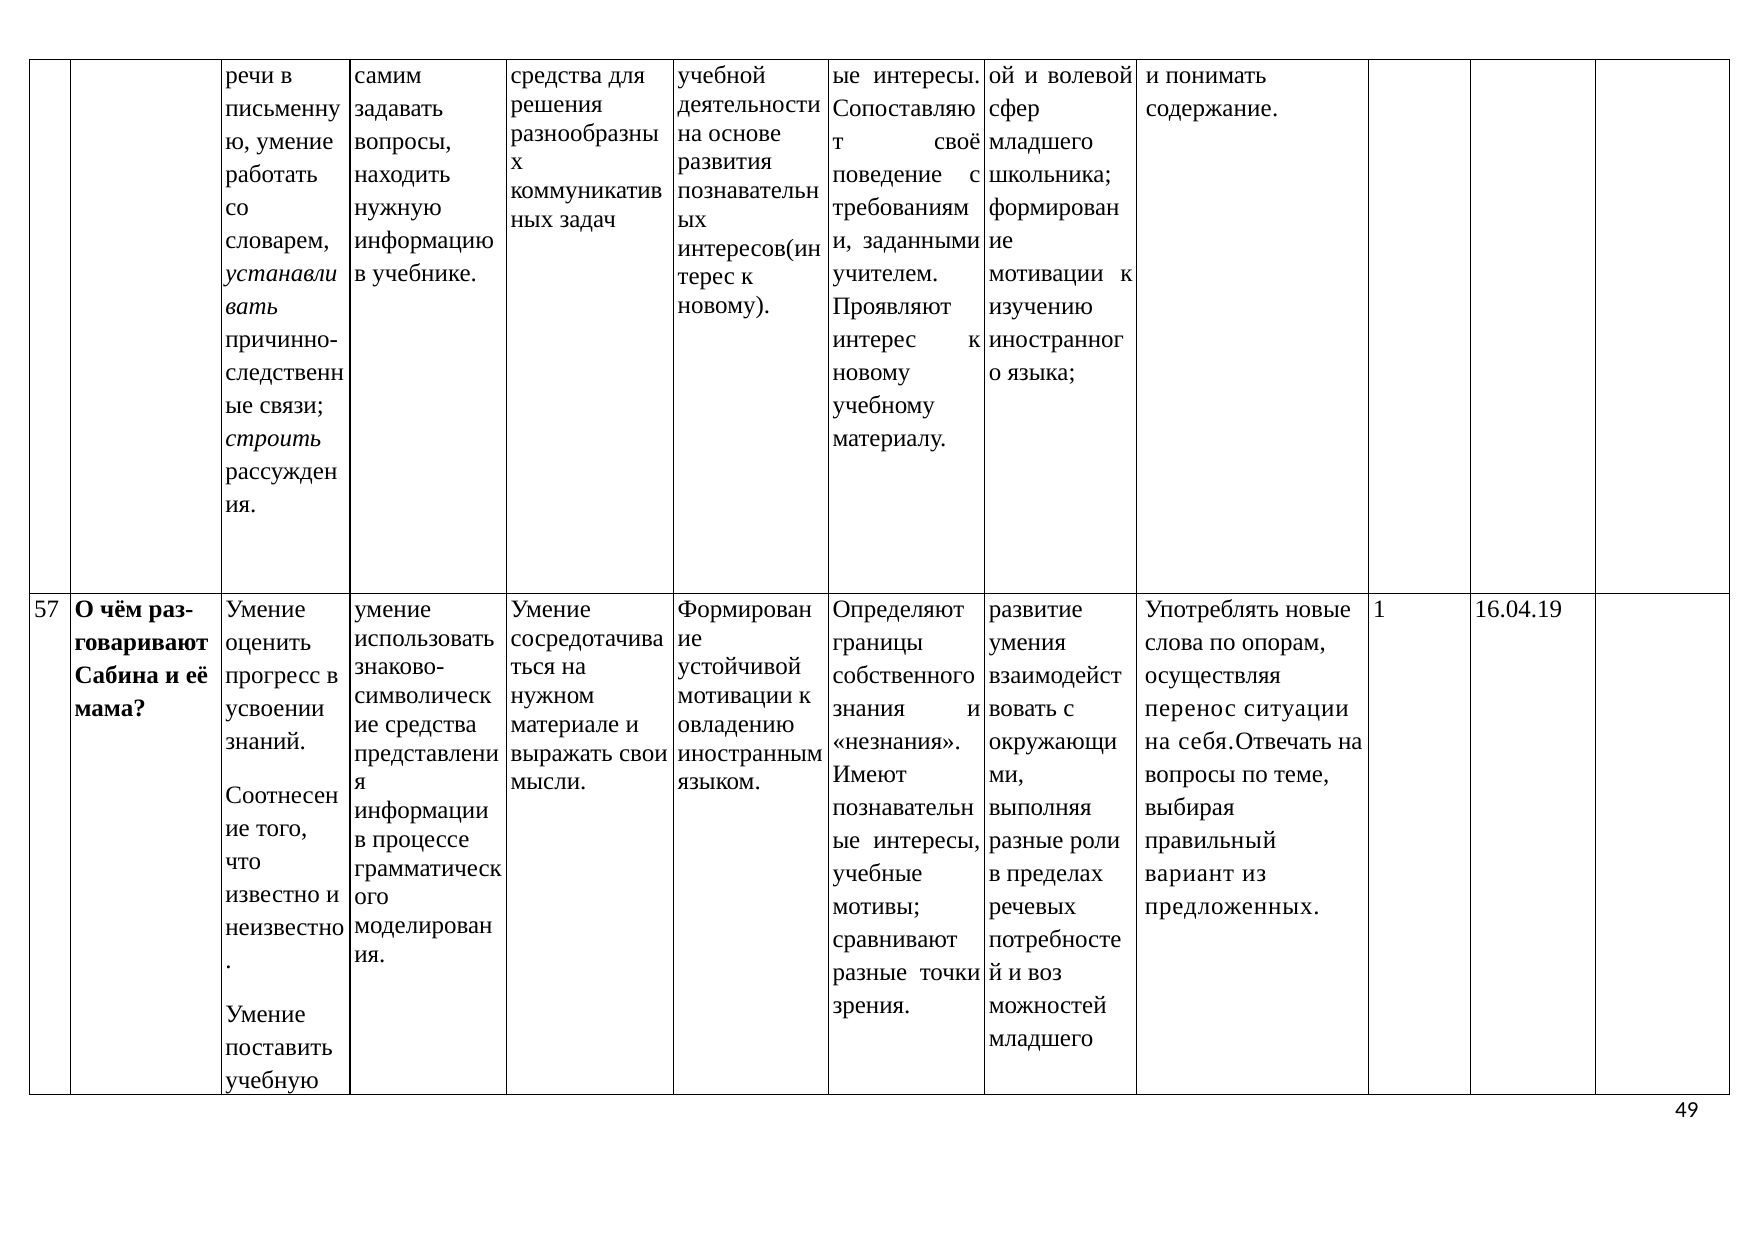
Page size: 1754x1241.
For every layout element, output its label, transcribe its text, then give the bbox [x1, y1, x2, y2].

table_cell [1596, 594, 1729, 1094]
table_cell [71, 60, 221, 593]
table_cell О чём раз­говаривают Сабина и её мама? [71, 594, 221, 1094]
table_cell учебной деятельности на основе развития познавательных интересов(интерес к новому). [674, 60, 828, 593]
table_cell 1 [1369, 594, 1470, 1094]
table_cell Умение оценить прогресс в усвоении знаний. Соотнесение того, что известно и неизвестно. Умение поставить учебную [222, 594, 349, 1094]
table_cell [1369, 60, 1470, 593]
table_cell самим задавать вопросы, находить нужную информацию в учебнике. [351, 60, 506, 593]
table_cell ые интересы. Сопоставляют своё поведение с требованиями, заданными учителем. Проявляют интерес к новому учебному материалу. [829, 60, 984, 593]
table_cell 57 [30, 594, 70, 1094]
table_cell развитие умения взаимодействовать с окружающими, выполняя разные роли в пределах речевых потребностей и воз можностей младшего [985, 594, 1136, 1094]
table_cell [1596, 60, 1729, 593]
table_cell Формирование устойчивой мотивации к овладению иностранным языком. [674, 594, 828, 1094]
table_cell Умение сосредотачиваться на нужном материале и выражать свои мысли. [507, 594, 673, 1094]
table_cell ой и волевой сфер младшего школьника; формирование мотивации к изучению иностранного языка; [985, 60, 1136, 593]
table_cell Выразительно читать и воспринимать на слух текст песни «Mutti ist die beste» и понимать содержание. [1137, 60, 1368, 593]
table_cell [1471, 60, 1595, 593]
table_cell [30, 60, 70, 593]
table_cell средства для решения разнообразных коммуникативных задач [507, 60, 673, 593]
table_cell 16.04.19 [1471, 594, 1595, 1094]
table_cell Употреблять новые слова по опорам, осуществляя перенос ситуации на себя.Отвечать на вопросы по теме, выбирая правильный вариант из предложенных. [1137, 594, 1368, 1094]
table_cell умение использовать знаково-символические средства представления информации в процессе грамматического моделирования. [351, 594, 506, 1094]
table_cell Определяют границы собственного знания и «незнания». Имеют познавательные интересы, учебные мотивы; сравнивают разные точки зрения. [829, 594, 984, 1094]
table_cell речи в письменную, умение работать со словарем, устанавливать причинно-следственные связи; строить рассуждения. [222, 60, 349, 593]
